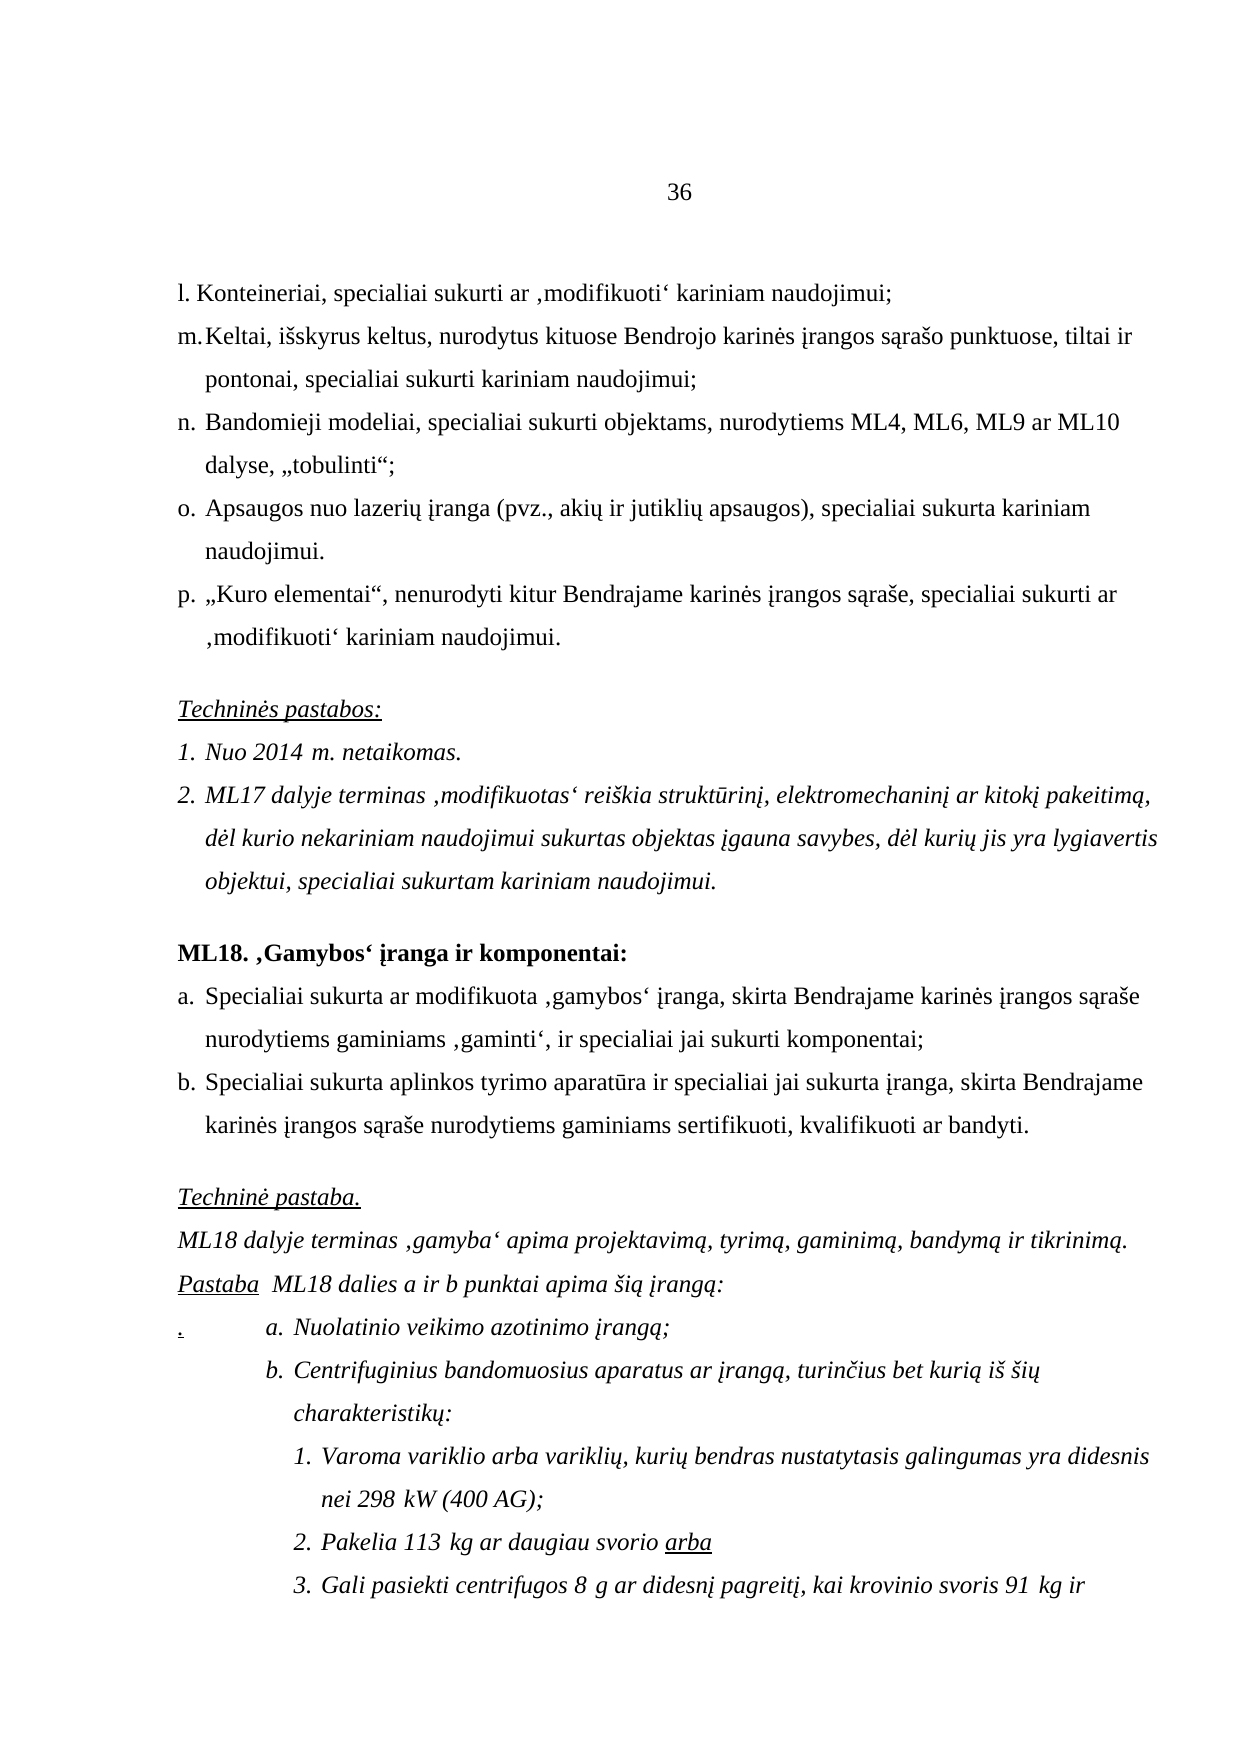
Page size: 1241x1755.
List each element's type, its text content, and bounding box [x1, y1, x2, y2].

table_header a. [265, 1312, 293, 1355]
table_header m. [177, 321, 205, 407]
table_header Nuolatinio veikimo azotinimo įrangą; [293, 1312, 1181, 1355]
table_header 2. [177, 780, 205, 909]
table_header Varoma variklio arba variklių, kurių bendras nustatytasis galingumas yra didesnis nei 298 kW (400 AG); [321, 1441, 1181, 1527]
text ML18. ‚Gamybos‘ įranga ir komponentai: [177, 938, 1181, 967]
table_header 2. [293, 1527, 321, 1570]
table_header 1. [177, 737, 205, 780]
table_header [177, 235, 201, 278]
table_header Pastaba. [177, 1269, 265, 1599]
table_header p. [177, 579, 205, 665]
text Techninė pastaba. [177, 1182, 1181, 1211]
table_header „Kuro elementai“, nenurodyti kitur Bendrajame karinės įrangos sąraše, specialiai sukurti ar ‚modifikuoti‘ kariniam naudojimui. [205, 579, 1181, 665]
table_header b. [177, 1068, 205, 1154]
table_header Gali pasiekti centrifugos 8 g ar didesnį pagreitį, kai krovinio svoris 91 kg ir [321, 1570, 1181, 1599]
table_header b. [265, 1355, 293, 1599]
table_header Pakelia 113 kg ar daugiau svorio arba [321, 1527, 1181, 1570]
table_header l. [177, 278, 196, 321]
table_header Specialiai sukurta ar modifikuota ‚gamybos‘ įranga, skirta Bendrajame karinės įrangos sąraše nurodytiems gaminiams ‚gaminti‘, ir specialiai jai sukurti komponentai; [205, 981, 1181, 1067]
table_header 1. [293, 1441, 321, 1527]
table_header Apsaugos nuo lazerių įranga (pvz., akių ir jutiklių apsaugos), specialiai sukurta kariniam naudojimui. [205, 493, 1181, 579]
table_header ML18 dalies a ir b punktai apima šią įrangą: [265, 1269, 1181, 1312]
table_header Specialiai sukurta aplinkos tyrimo aparatūra ir specialiai jai sukurta įranga, skirta Bendrajame karinės įrangos sąraše nurodytiems gaminiams sertifikuoti, kvalifikuoti ar bandyti. [205, 1068, 1181, 1154]
table_header Centrifuginius bandomuosius aparatus ar įrangą, turinčius bet kurią iš šių charakteristikų: [293, 1355, 1181, 1441]
table_header 3. [293, 1570, 321, 1599]
table_header ML17 dalyje terminas ‚modifikuotas‘ reiškia struktūrinį, elektromechaninį ar kitokį pakeitimą, dėl kurio nekariniam naudojimui sukurtas objektas įgauna savybes, dėl kurių jis yra lygiavertis objektui, specialiai sukurtam kariniam naudojimui. [205, 780, 1181, 909]
table_header n. [177, 407, 205, 493]
table_header [201, 235, 1181, 278]
table_header Bandomieji modeliai, specialiai sukurti objektams, nurodytiems ML4, ML6, ML9 ar ML10 dalyse, „tobulinti“; [205, 407, 1181, 493]
table_header a. [177, 981, 205, 1067]
table_header Keltai, išskyrus keltus, nurodytus kituose Bendrojo karinės įrangos sąrašo punktuose, tiltai ir pontonai, specialiai sukurti kariniam naudojimui; [205, 321, 1181, 407]
table_header o. [177, 493, 205, 579]
text Techninės pastabos: [177, 694, 1181, 723]
table_header Konteineriai, specialiai sukurti ar ‚modifikuoti‘ kariniam naudojimui; [196, 278, 1181, 321]
text ML18 dalyje terminas ‚gamyba‘ apima projektavimą, tyrimą, gaminimą, bandymą ir tikrinimą. [177, 1226, 1181, 1254]
table_header Nuo 2014 m. netaikomas. [205, 737, 1181, 780]
